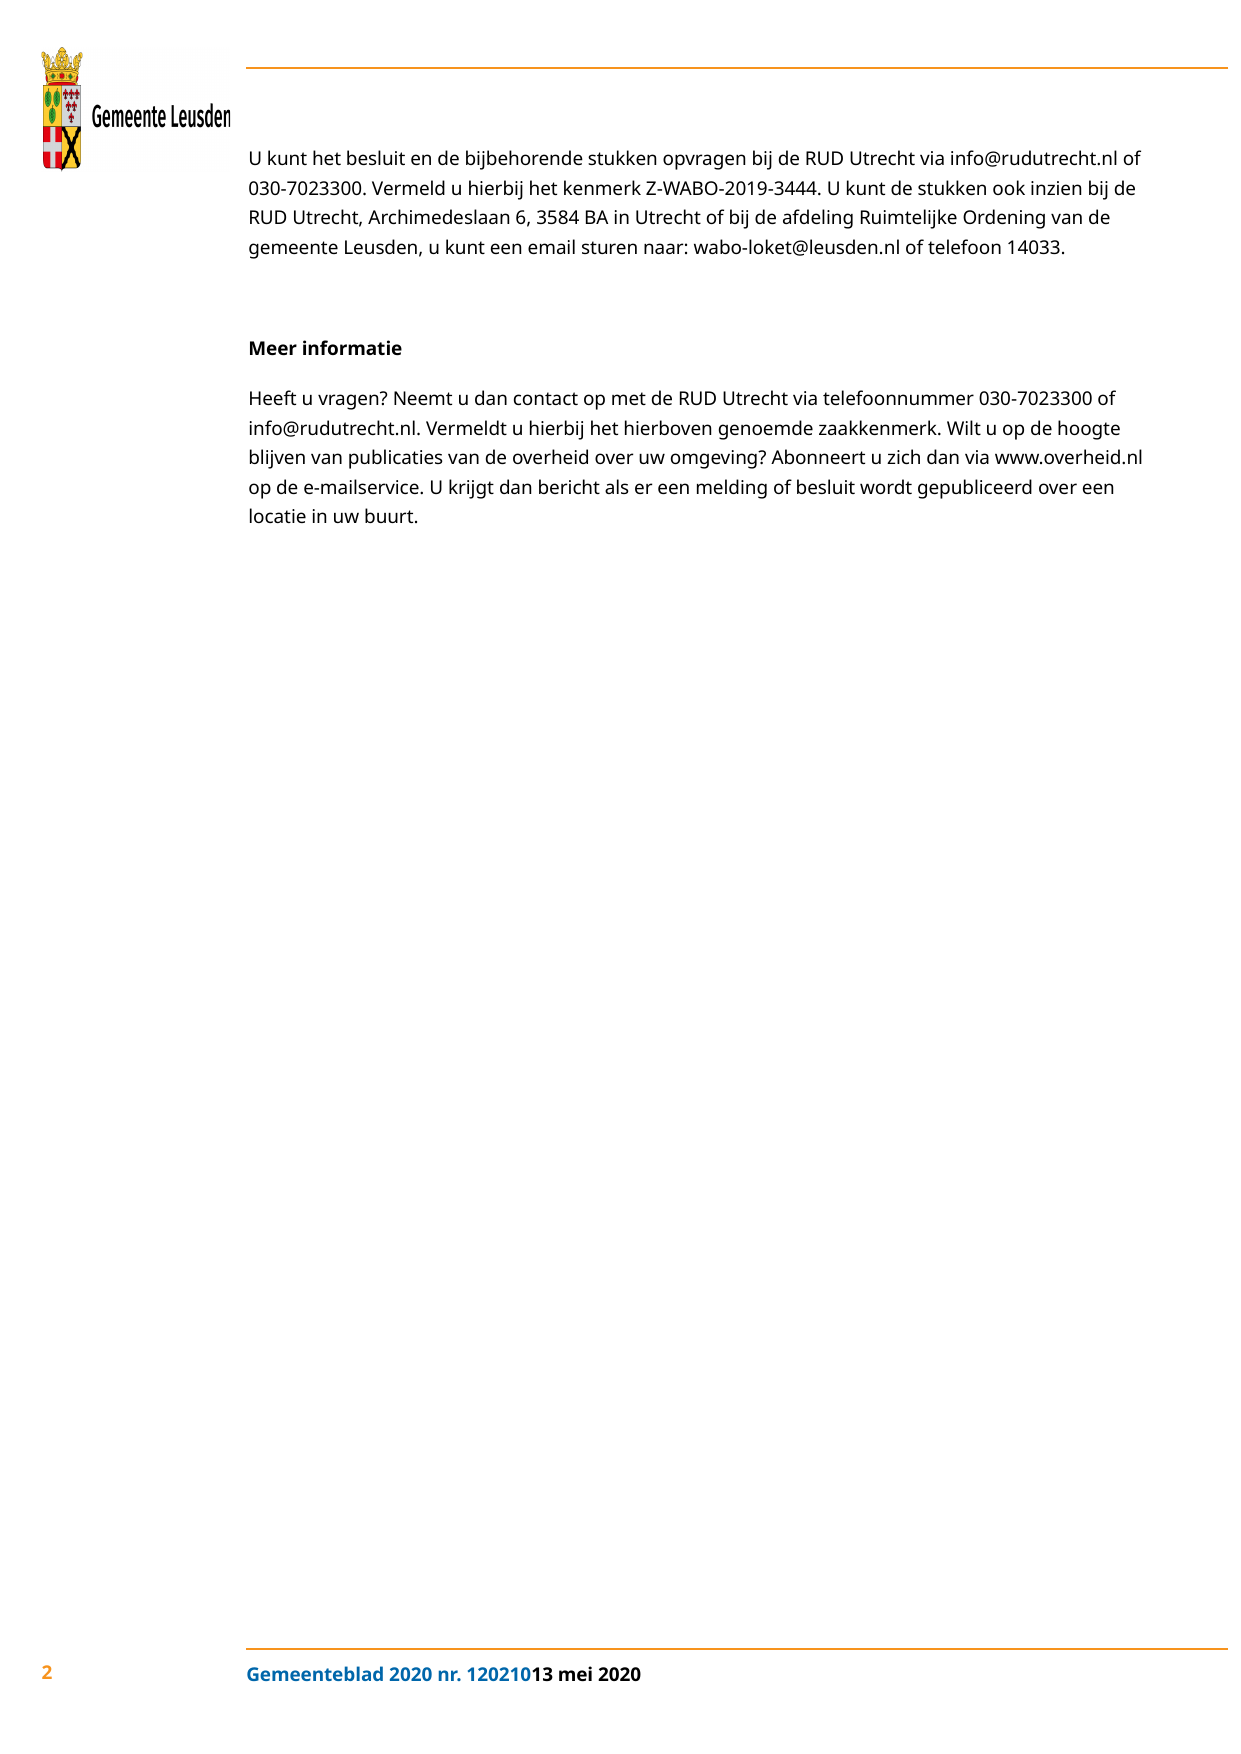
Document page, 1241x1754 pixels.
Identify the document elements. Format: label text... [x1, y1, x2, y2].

picture [41, 47, 231, 172]
text U kunt het besluit en de bijbehorende stukken opvragen bij de RUD Utrecht via info@rudutrecht.nl of 030-7023300. Vermeld u hierbij het kenmerk Z-WABO-2019-3444. U kunt de stukken ook inzien bij de RUD Utrecht, Archimedeslaan 6, 3584 BA in Utrecht of bij de afdeling Ruimtelijke Ordening van de gemeente Leusden, u kunt een email sturen naar: wabo-loket@leusden.nl of telefoon 14033. [248, 145, 1152, 260]
text Heeft u vragen? Neemt u dan contact op met de RUD Utrecht via telefoonnummer 030-7023300 of info@rudutrecht.nl. Vermeldt u hierbij het hierboven genoemde zaakkenmerk. Wilt u op de hoogte blijven van publicaties van de overheid over uw omgeving? Abonneert u zich dan via www.overheid.nl op de e-mailservice. U krijgt dan bericht als er een melding of besluit wordt gepubliceerd over een locatie in uw buurt. [248, 385, 1152, 529]
text Meer informatie [248, 335, 1152, 361]
